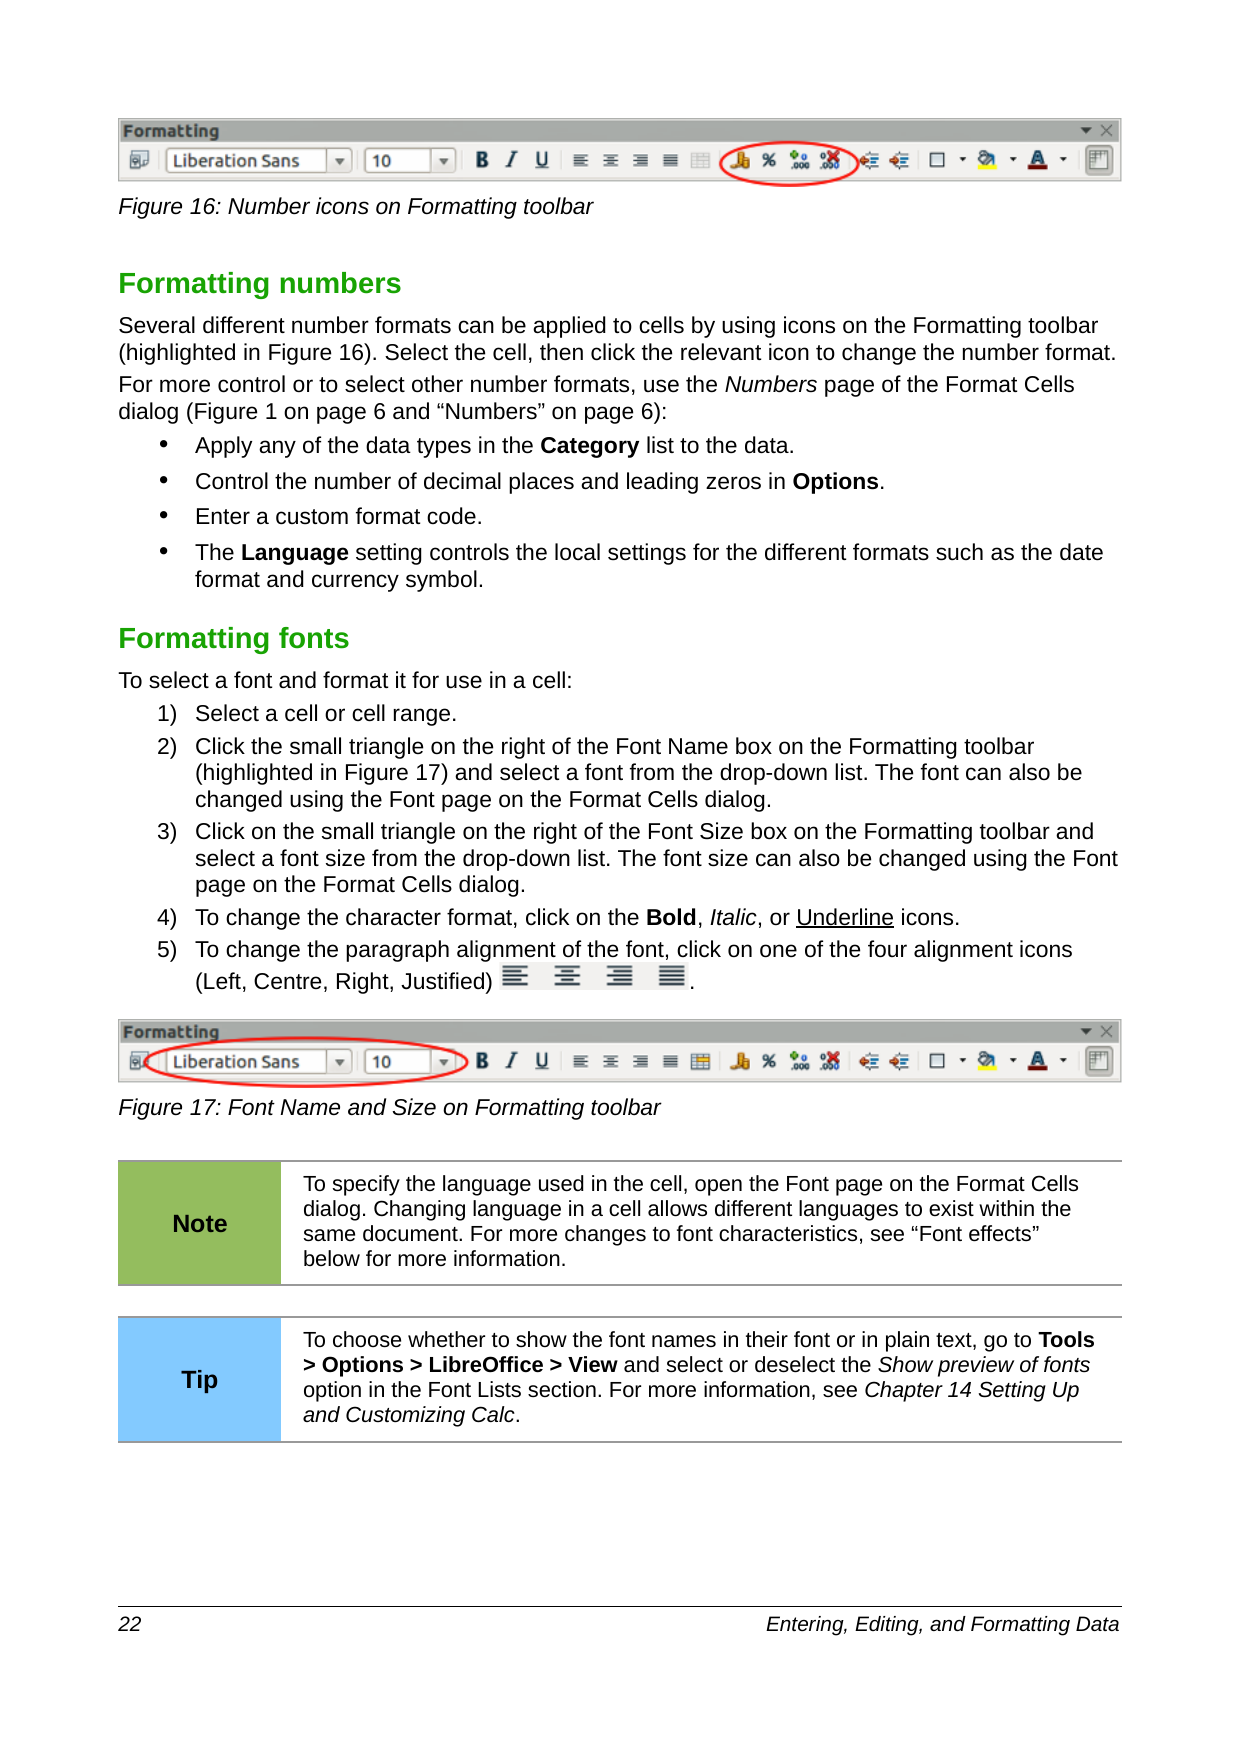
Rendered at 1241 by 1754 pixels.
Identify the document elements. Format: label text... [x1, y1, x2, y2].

list Control the number of decimal places and leading zeros in Options. [156, 466, 1122, 495]
list Click on the small triangle on the right of the Font Size box on the Formatting toolbar and select a font size from the drop-down list. The font size can also be changed using the Font page on the Format Cells dialog. [177, 818, 1122, 897]
picture [499, 962, 689, 990]
table_header Note [118, 1162, 281, 1284]
list To select a font and format it for use in a cell: [118, 667, 1122, 694]
picture [118, 118, 1123, 187]
subtitle Formatting numbers [118, 266, 1122, 300]
list To change the character format, click on the Bold, Italic, or Underline icons. [177, 903, 1122, 930]
text Figure 16: Number icons on Formatting toolbar [118, 193, 1122, 219]
list Apply any of the data types in the Category list to the data. [156, 430, 1122, 459]
list To change the paragraph alignment of the font, click on one of the four alignment icons (Left, Centre, Right, Justified) . [177, 936, 1122, 994]
list The Language setting controls the local settings for the different formats such as the date format and currency symbol. [156, 537, 1122, 592]
list Several different number formats can be applied to cells by using icons on the Formatting toolbar (highlighted in Figure 16). Select the cell, then click the relevant icon to change the number format. [118, 312, 1122, 365]
table_header To choose whether to show the font names in their font or in plain text, go to Tools > Options > LibreOffice > View and select or deselect the Show preview of fonts option in the Font Lists section. For more information, see Chapter 14 Setting Up and Customizing Calc. [281, 1318, 1122, 1441]
table_header Tip [118, 1318, 281, 1441]
text Figure 17: Font Name and Size on Formatting toolbar [118, 1094, 1122, 1120]
subtitle Formatting fonts [118, 621, 1122, 655]
list For more control or to select other number formats, use the Numbers page of the Format Cells dialog (Figure 1 on page 6 and “Numbers” on page 6): [118, 371, 1122, 424]
picture [118, 1019, 1123, 1088]
list Enter a custom format code. [156, 501, 1122, 530]
list Select a cell or cell range. [177, 700, 1122, 727]
table_header To specify the language used in the cell, open the Font page on the Format Cells dialog. Changing language in a cell allows different languages to exist within the same document. For more changes to font characteristics, see “Font effects” below for more information. [281, 1162, 1122, 1284]
list Click the small triangle on the right of the Font Name box on the Formatting toolbar (highlighted in Figure 17) and select a font from the drop-down list. The font can also be changed using the Font page on the Format Cells dialog. [177, 733, 1122, 812]
